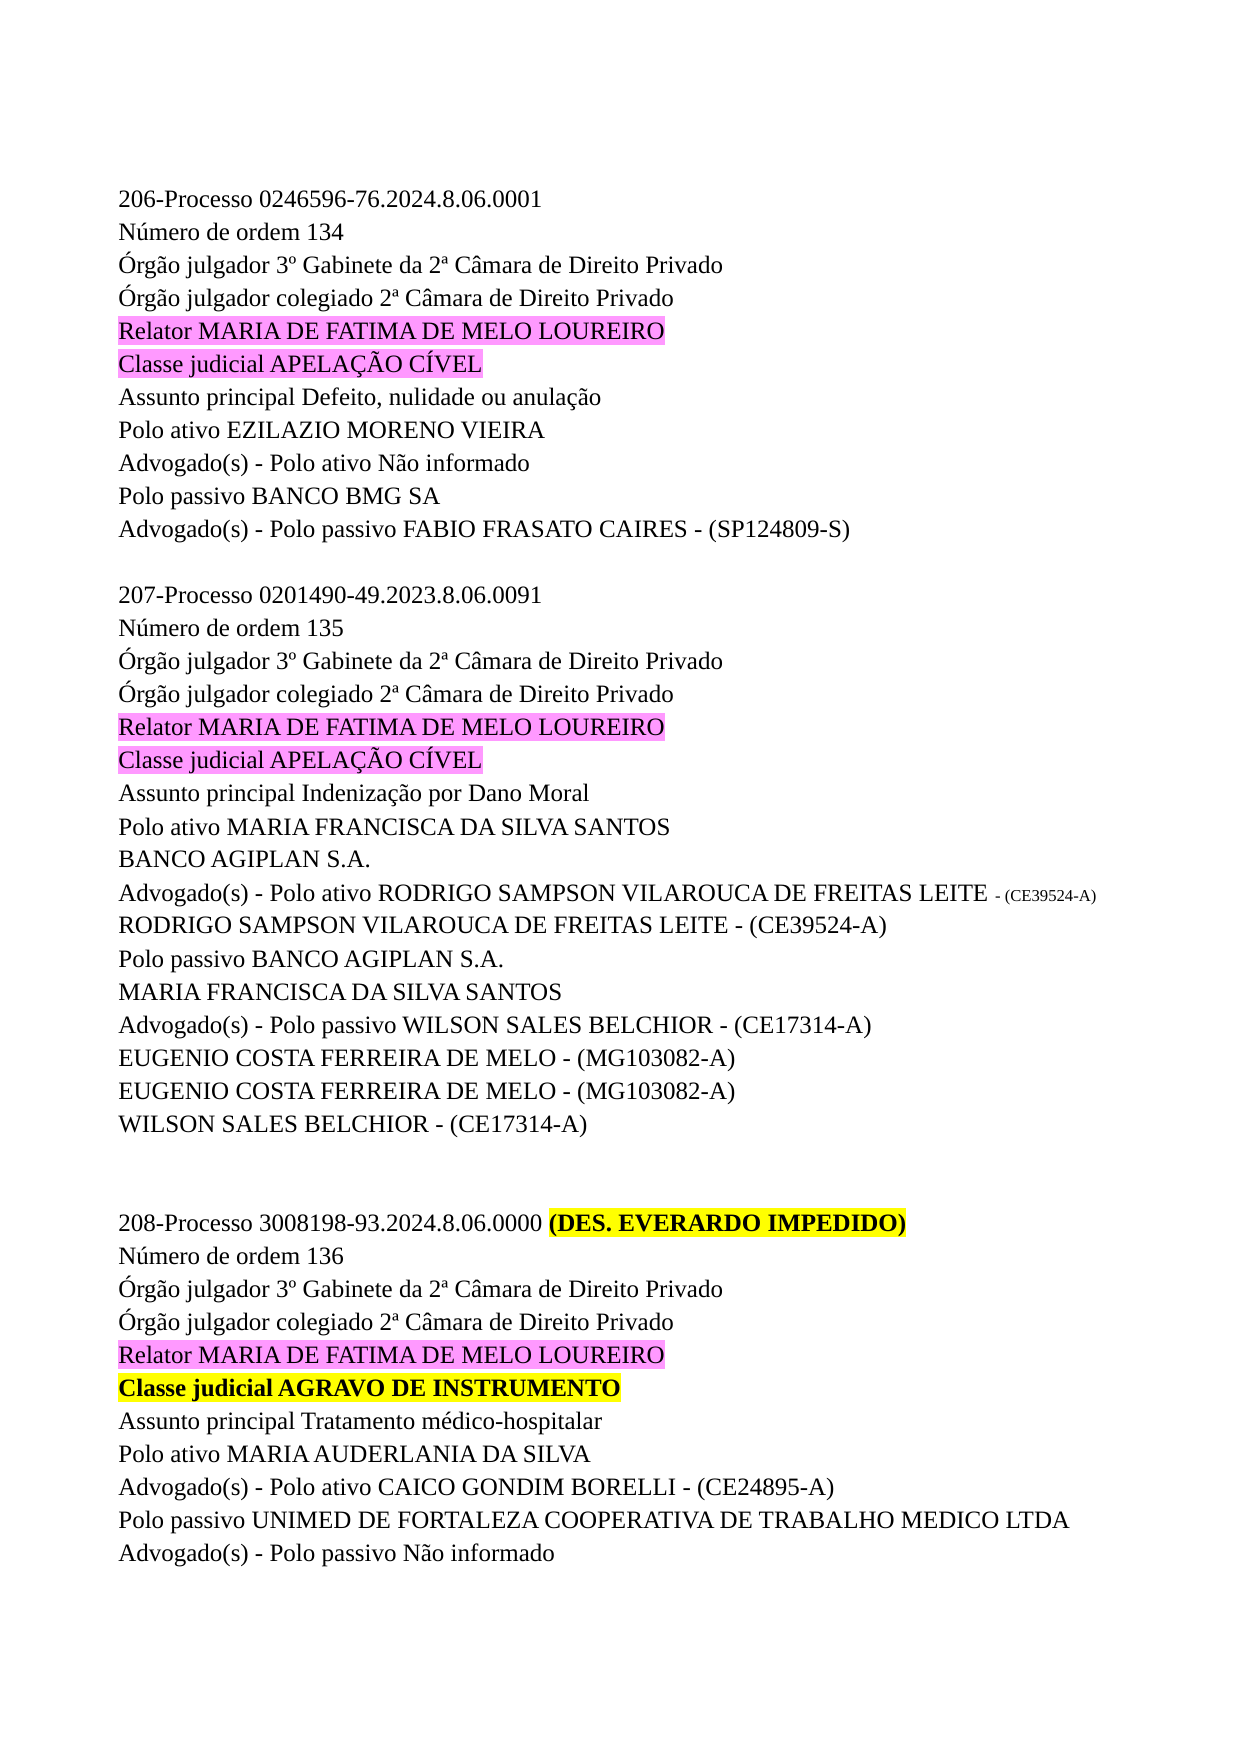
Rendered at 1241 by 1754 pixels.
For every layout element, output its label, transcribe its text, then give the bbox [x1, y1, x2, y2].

text Classe judicial APELAÇÃO CÍVEL [118, 349, 1122, 378]
text EUGENIO COSTA FERREIRA DE MELO - (MG103082-A) [118, 1043, 1122, 1071]
text EUGENIO COSTA FERREIRA DE MELO - (MG103082-A) [118, 1076, 1122, 1104]
text Órgão julgador 3º Gabinete da 2ª Câmara de Direito Privado [118, 646, 1122, 675]
text Advogado(s) - Polo passivo WILSON SALES BELCHIOR - (CE17314-A) [118, 1010, 1122, 1038]
text 208-Processo 3008198-93.2024.8.06.0000 (DES. EVERARDO IMPEDIDO) [118, 1208, 1122, 1237]
text Advogado(s) - Polo passivo Não informado [118, 1538, 1122, 1567]
text RODRIGO SAMPSON VILAROUCA DE FREITAS LEITE - (CE39524-A) [118, 911, 1122, 939]
text Relator MARIA DE FATIMA DE MELO LOUREIRO [118, 1340, 1122, 1369]
text Órgão julgador colegiado 2ª Câmara de Direito Privado [118, 283, 1122, 312]
text Órgão julgador 3º Gabinete da 2ª Câmara de Direito Privado [118, 250, 1122, 279]
text Relator MARIA DE FATIMA DE MELO LOUREIRO [118, 316, 1122, 345]
text Classe judicial AGRAVO DE INSTRUMENTO [118, 1373, 1122, 1402]
text MARIA FRANCISCA DA SILVA SANTOS [118, 977, 1122, 1005]
text Advogado(s) - Polo ativo RODRIGO SAMPSON VILAROUCA DE FREITAS LEITE - (CE39524-A) [118, 878, 1122, 906]
text Número de ordem 135 [118, 613, 1122, 642]
text 207-Processo 0201490-49.2023.8.06.0091 [118, 580, 1122, 609]
text Assunto principal Defeito, nulidade ou anulação [118, 382, 1122, 411]
text Órgão julgador 3º Gabinete da 2ª Câmara de Direito Privado [118, 1274, 1122, 1303]
text Polo ativo MARIA AUDERLANIA DA SILVA [118, 1439, 1122, 1468]
text Advogado(s) - Polo passivo FABIO FRASATO CAIRES - (SP124809-S) [118, 514, 1122, 543]
text Polo passivo BANCO BMG SA [118, 481, 1122, 510]
text Assunto principal Indenização por Dano Moral [118, 778, 1122, 807]
text Número de ordem 134 [118, 217, 1122, 246]
text Polo ativo MARIA FRANCISCA DA SILVA SANTOS [118, 812, 1122, 840]
text Polo passivo UNIMED DE FORTALEZA COOPERATIVA DE TRABALHO MEDICO LTDA [118, 1505, 1122, 1534]
text BANCO AGIPLAN S.A. [118, 844, 1122, 873]
text Advogado(s) - Polo ativo CAICO GONDIM BORELLI - (CE24895-A) [118, 1472, 1122, 1501]
text Relator MARIA DE FATIMA DE MELO LOUREIRO [118, 712, 1122, 741]
text Órgão julgador colegiado 2ª Câmara de Direito Privado [118, 1307, 1122, 1336]
text Número de ordem 136 [118, 1241, 1122, 1269]
text Classe judicial APELAÇÃO CÍVEL [118, 746, 1122, 774]
text Assunto principal Tratamento médico-hospitalar [118, 1406, 1122, 1435]
text 206-Processo 0246596-76.2024.8.06.0001 [118, 184, 1122, 213]
text Polo passivo BANCO AGIPLAN S.A. [118, 944, 1122, 972]
text WILSON SALES BELCHIOR - (CE17314-A) [118, 1109, 1122, 1137]
text Polo ativo EZILAZIO MORENO VIEIRA [118, 415, 1122, 444]
text Advogado(s) - Polo ativo Não informado [118, 448, 1122, 477]
text Órgão julgador colegiado 2ª Câmara de Direito Privado [118, 679, 1122, 708]
